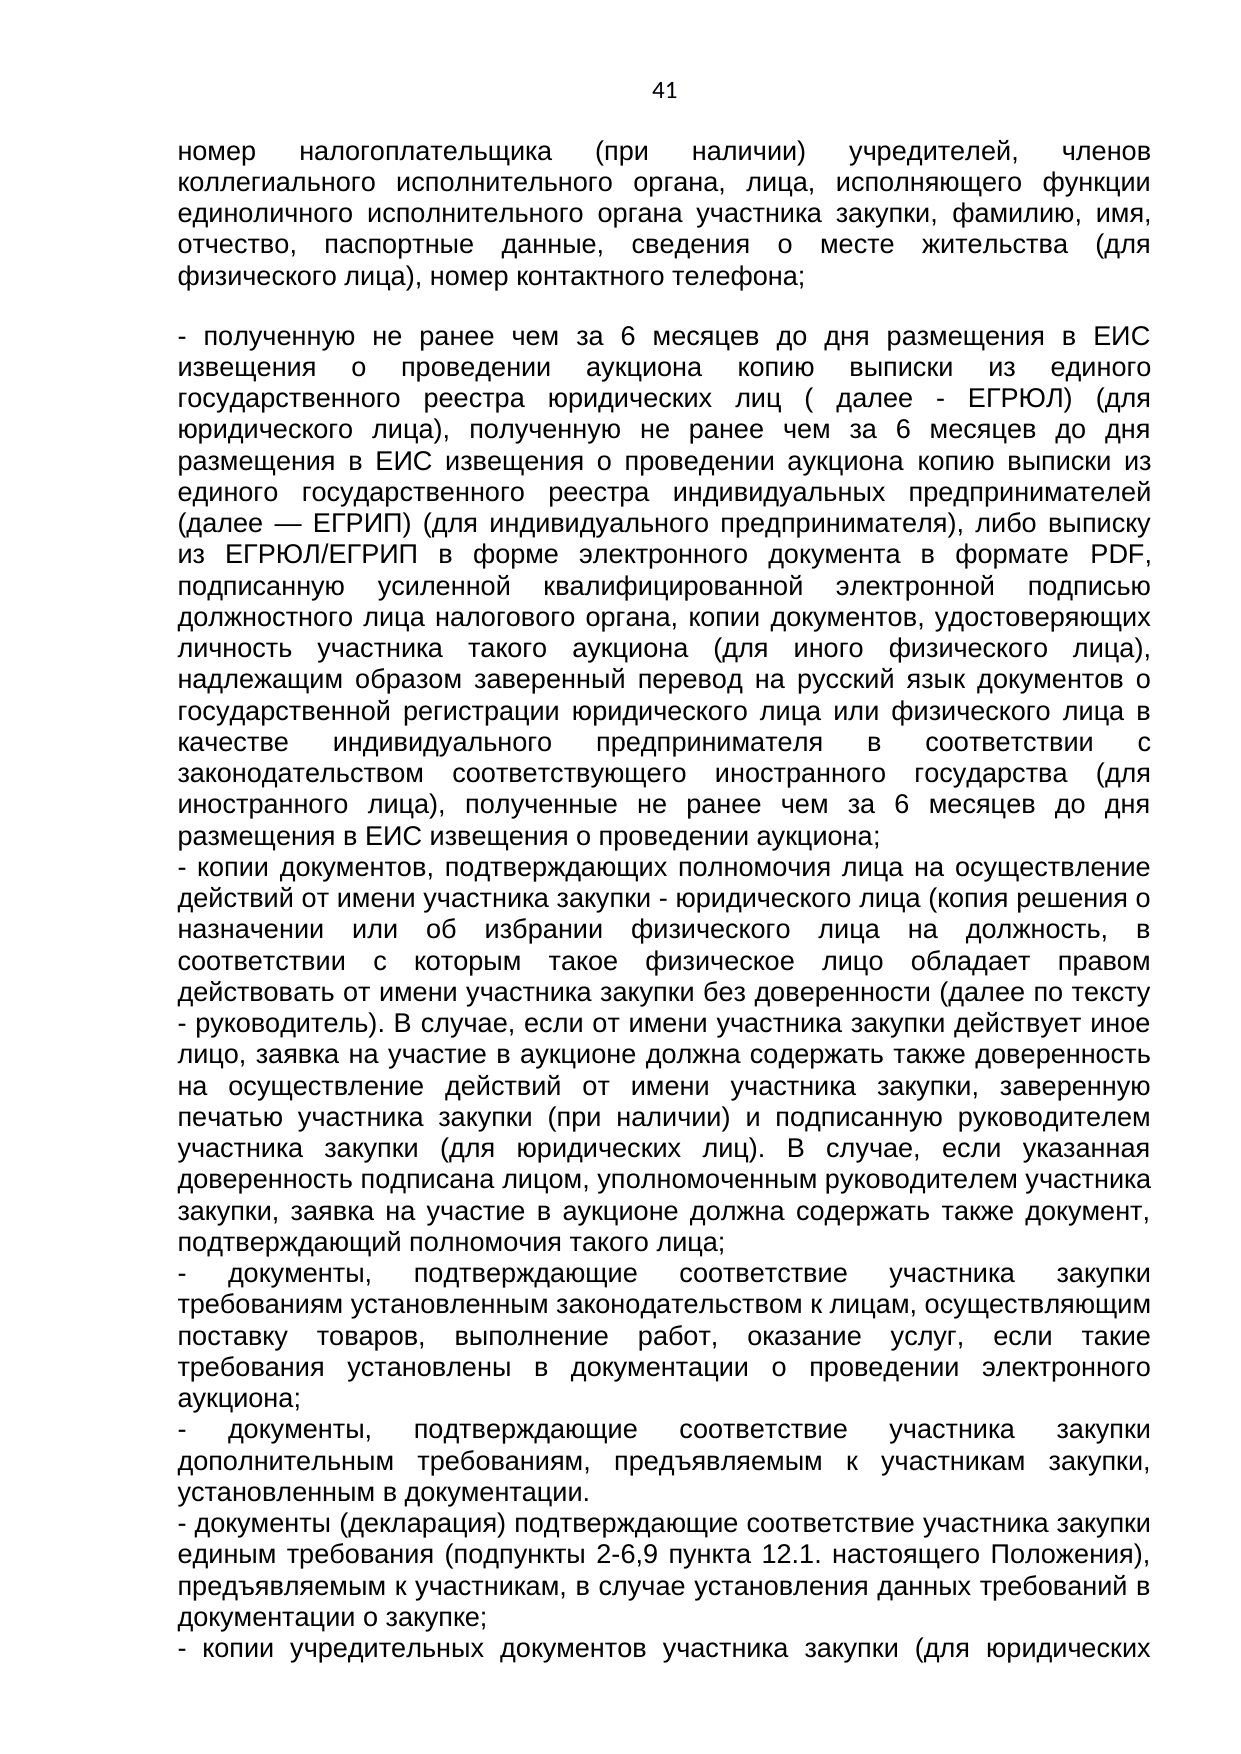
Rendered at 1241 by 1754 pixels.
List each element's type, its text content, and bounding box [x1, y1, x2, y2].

text - копии документов, подтверждающих полномочия лица на осуществление действий от имени участника закупки - юридического лица (копия решения о назначении или об избрании физического лица на должность, в соответствии с которым такое физическое лицо обладает правом действовать от имени участника закупки без доверенности (далее по тексту - руководитель). В случае, если от имени участника закупки действует иное лицо, заявка на участие в аукционе должна содержать также доверенность на осуществление действий от имени участника закупки, заверенную печатью участника закупки (при наличии) и подписанную руководителем участника закупки (для юридических лиц). В случае, если указанная доверенность подписана лицом, уполномоченным руководителем участника закупки, заявка на участие в аукционе должна содержать также документ, подтверждающий полномочия такого лица; [177, 851, 1152, 1257]
text - документы, подтверждающие соответствие участника закупки требованиям установленным законодательством к лицам, осуществляющим поставку товаров, выполнение работ, оказание услуг, если такие требования установлены в документации о проведении электронного аукциона; [177, 1257, 1152, 1413]
text номер налогоплательщика (при наличии) учредителей, членов коллегиального исполнительного органа, лица, исполняющего функции единоличного исполнительного органа участника закупки, фамилию, имя, отчество, паспортные данные, сведения о месте жительства (для физического лица), номер контактного телефона; [177, 135, 1152, 291]
text - документы, подтверждающие соответствие участника закупки дополнительным требованиям, предъявляемым к участникам закупки, установленным в документации. [177, 1413, 1152, 1507]
text - документы (декларация) подтверждающие соответствие участника закупки единым требования (подпункты 2-6,9 пункта 12.1. настоящего Положения), предъявляемым к участникам, в случае установления данных требований в документации о закупке; [177, 1507, 1152, 1632]
text - копии учредительных документов участника закупки (для юридических [177, 1632, 1152, 1663]
text - полученную не ранее чем за 6 месяцев до дня размещения в ЕИС извещения о проведении аукциона копию выписки из единого государственного реестра юридических лиц ( далее - ЕГРЮЛ) (для юридического лица), полученную не ранее чем за 6 месяцев до дня размещения в ЕИС извещения о проведении аукциона копию выписки из единого государственного реестра индивидуальных предпринимателей (далее — ЕГРИП) (для индивидуального предпринимателя), либо выписку из ЕГРЮЛ/ЕГРИП в форме электронного документа в формате PDF, подписанную усиленной квалифицированной электронной подписью должностного лица налогового органа, копии документов, удостоверяющих личность участника такого аукциона (для иного физического лица), надлежащим образом заверенный перевод на русский язык документов о государственной регистрации юридического лица или физического лица в качестве индивидуального предпринимателя в соответствии с законодательством соответствующего иностранного государства (для иностранного лица), полученные не ранее чем за 6 месяцев до дня размещения в ЕИС извещения о проведении аукциона; [177, 320, 1152, 851]
